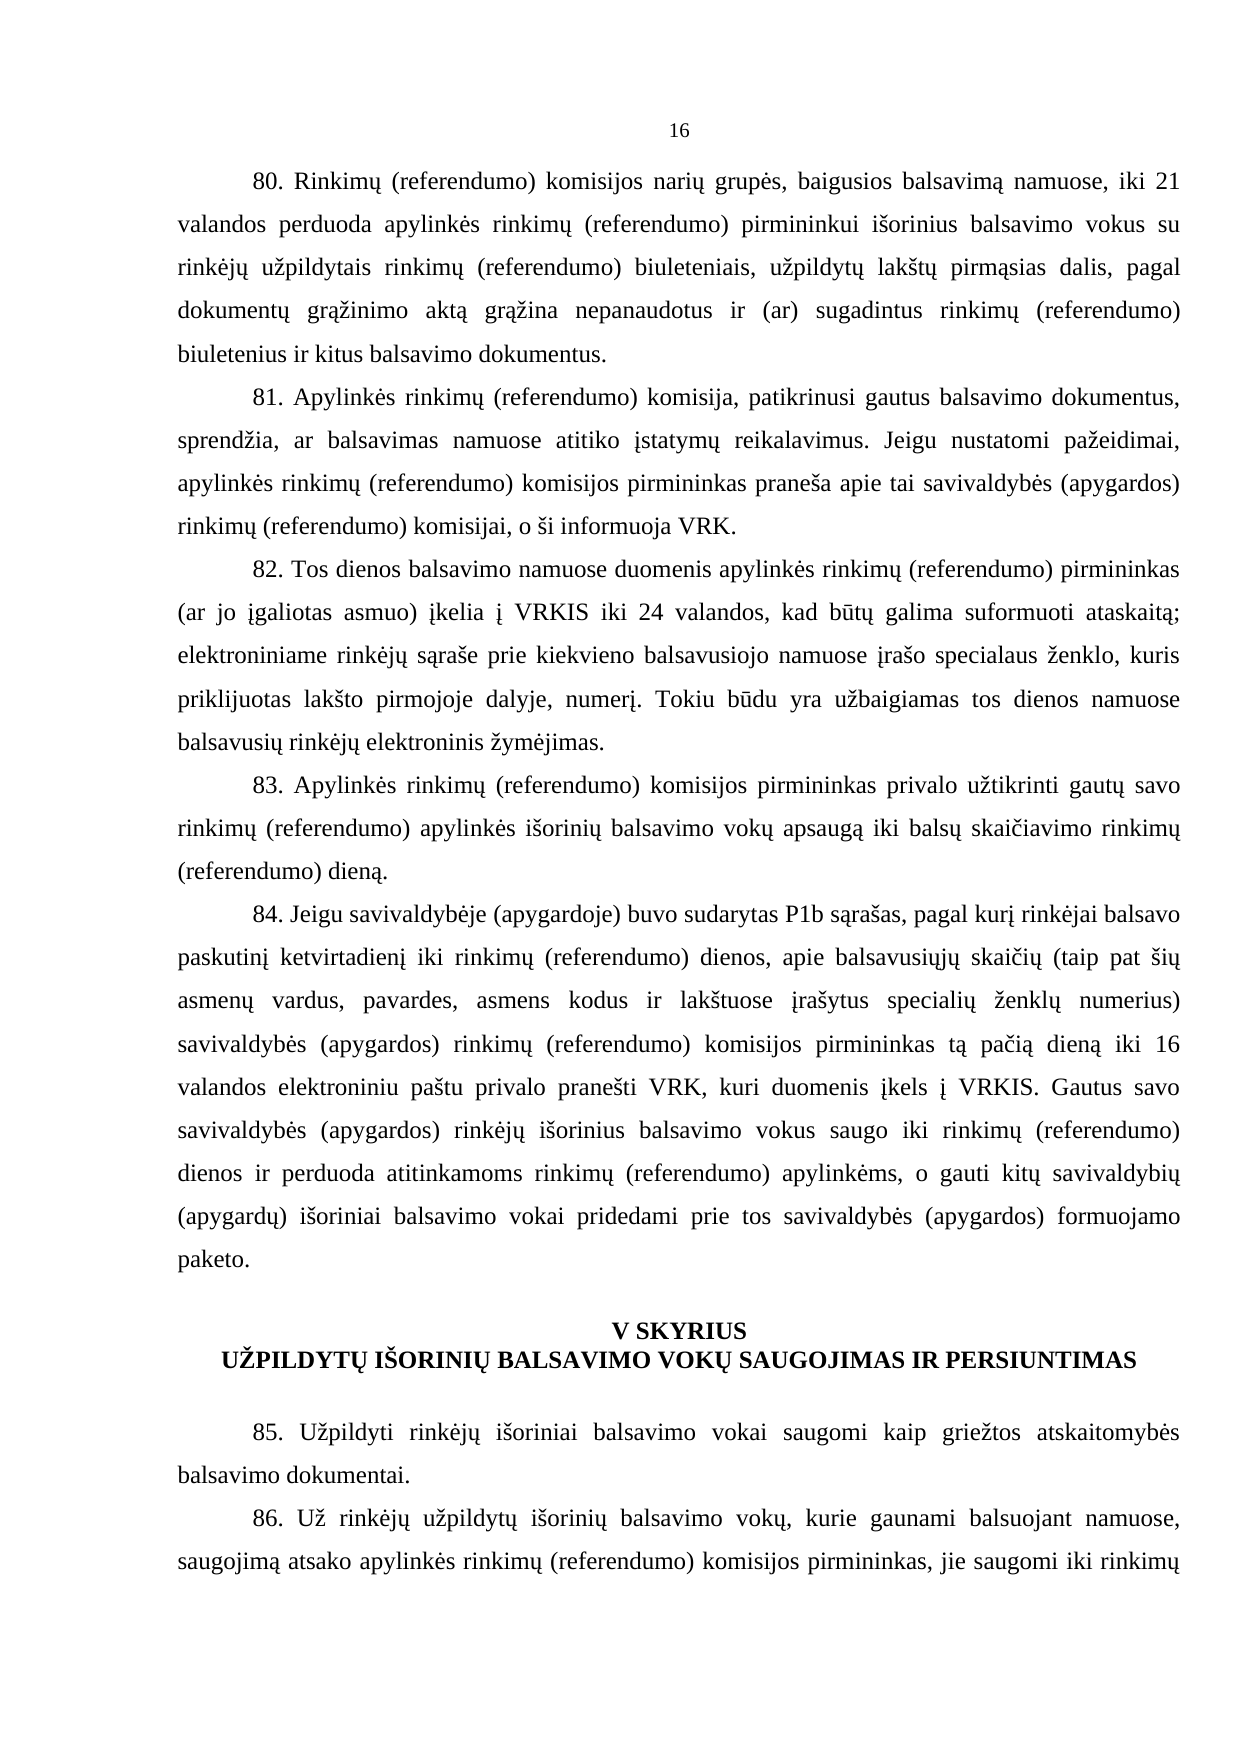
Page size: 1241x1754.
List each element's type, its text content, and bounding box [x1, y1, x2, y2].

text UŽPILDYTŲ IŠORINIŲ BALSAVIMO VOKŲ SAUGOJIMAS IR PERSIUNTIMAS [177, 1345, 1181, 1374]
text 81. Apylinkės rinkimų (referendumo) komisija, patikrinusi gautus balsavimo dokumentus, sprendžia, ar balsavimas namuose atitiko įstatymų reikalavimus. Jeigu nustatomi pažeidimai, apylinkės rinkimų (referendumo) komisijos pirmininkas praneša apie tai savivaldybės (apygardos) rinkimų (referendumo) komisijai, o ši informuoja VRK. [177, 382, 1181, 540]
text 84. Jeigu savivaldybėje (apygardoje) buvo sudarytas P1b sąrašas, pagal kurį rinkėjai balsavo paskutinį ketvirtadienį iki rinkimų (referendumo) dienos, apie balsavusiųjų skaičių (taip pat šių asmenų vardus, pavardes, asmens kodus ir lakštuose įrašytus specialių ženklų numerius) savivaldybės (apygardos) rinkimų (referendumo) komisijos pirmininkas tą pačią dieną iki 16 valandos elektroniniu paštu privalo pranešti VRK, kuri duomenis įkels į VRKIS. Gautus savo savivaldybės (apygardos) rinkėjų išorinius balsavimo vokus saugo iki rinkimų (referendumo) dienos ir perduoda atitinkamoms rinkimų (referendumo) apylinkėms, o gauti kitų savivaldybių (apygardų) išoriniai balsavimo vokai pridedami prie tos savivaldybės (apygardos) formuojamo paketo. [177, 899, 1181, 1273]
text V SKYRIUS [177, 1316, 1181, 1345]
text 86. Už rinkėjų užpildytų išorinių balsavimo vokų, kurie gaunami balsuojant namuose, saugojimą atsako apylinkės rinkimų (referendumo) komisijos pirmininkas, jie saugomi iki rinkimų [177, 1503, 1181, 1575]
text 80. Rinkimų (referendumo) komisijos narių grupės, baigusios balsavimą namuose, iki 21 valandos perduoda apylinkės rinkimų (referendumo) pirmininkui išorinius balsavimo vokus su rinkėjų užpildytais rinkimų (referendumo) biuleteniais, užpildytų lakštų pirmąsias dalis, pagal dokumentų grąžinimo aktą grąžina nepanaudotus ir (ar) sugadintus rinkimų (referendumo) biuletenius ir kitus balsavimo dokumentus. [177, 166, 1181, 367]
text 82. Tos dienos balsavimo namuose duomenis apylinkės rinkimų (referendumo) pirmininkas (ar jo įgaliotas asmuo) įkelia į VRKIS iki 24 valandos, kad būtų galima suformuoti ataskaitą; elektroniniame rinkėjų sąraše prie kiekvieno balsavusiojo namuose įrašo specialaus ženklo, kuris priklijuotas lakšto pirmojoje dalyje, numerį. Tokiu būdu yra užbaigiamas tos dienos namuose balsavusių rinkėjų elektroninis žymėjimas. [177, 554, 1181, 756]
text 83. Apylinkės rinkimų (referendumo) komisijos pirmininkas privalo užtikrinti gautų savo rinkimų (referendumo) apylinkės išorinių balsavimo vokų apsaugą iki balsų skaičiavimo rinkimų (referendumo) dieną. [177, 770, 1181, 885]
text 85. Užpildyti rinkėjų išoriniai balsavimo vokai saugomi kaip griežtos atskaitomybės balsavimo dokumentai. [177, 1417, 1181, 1489]
